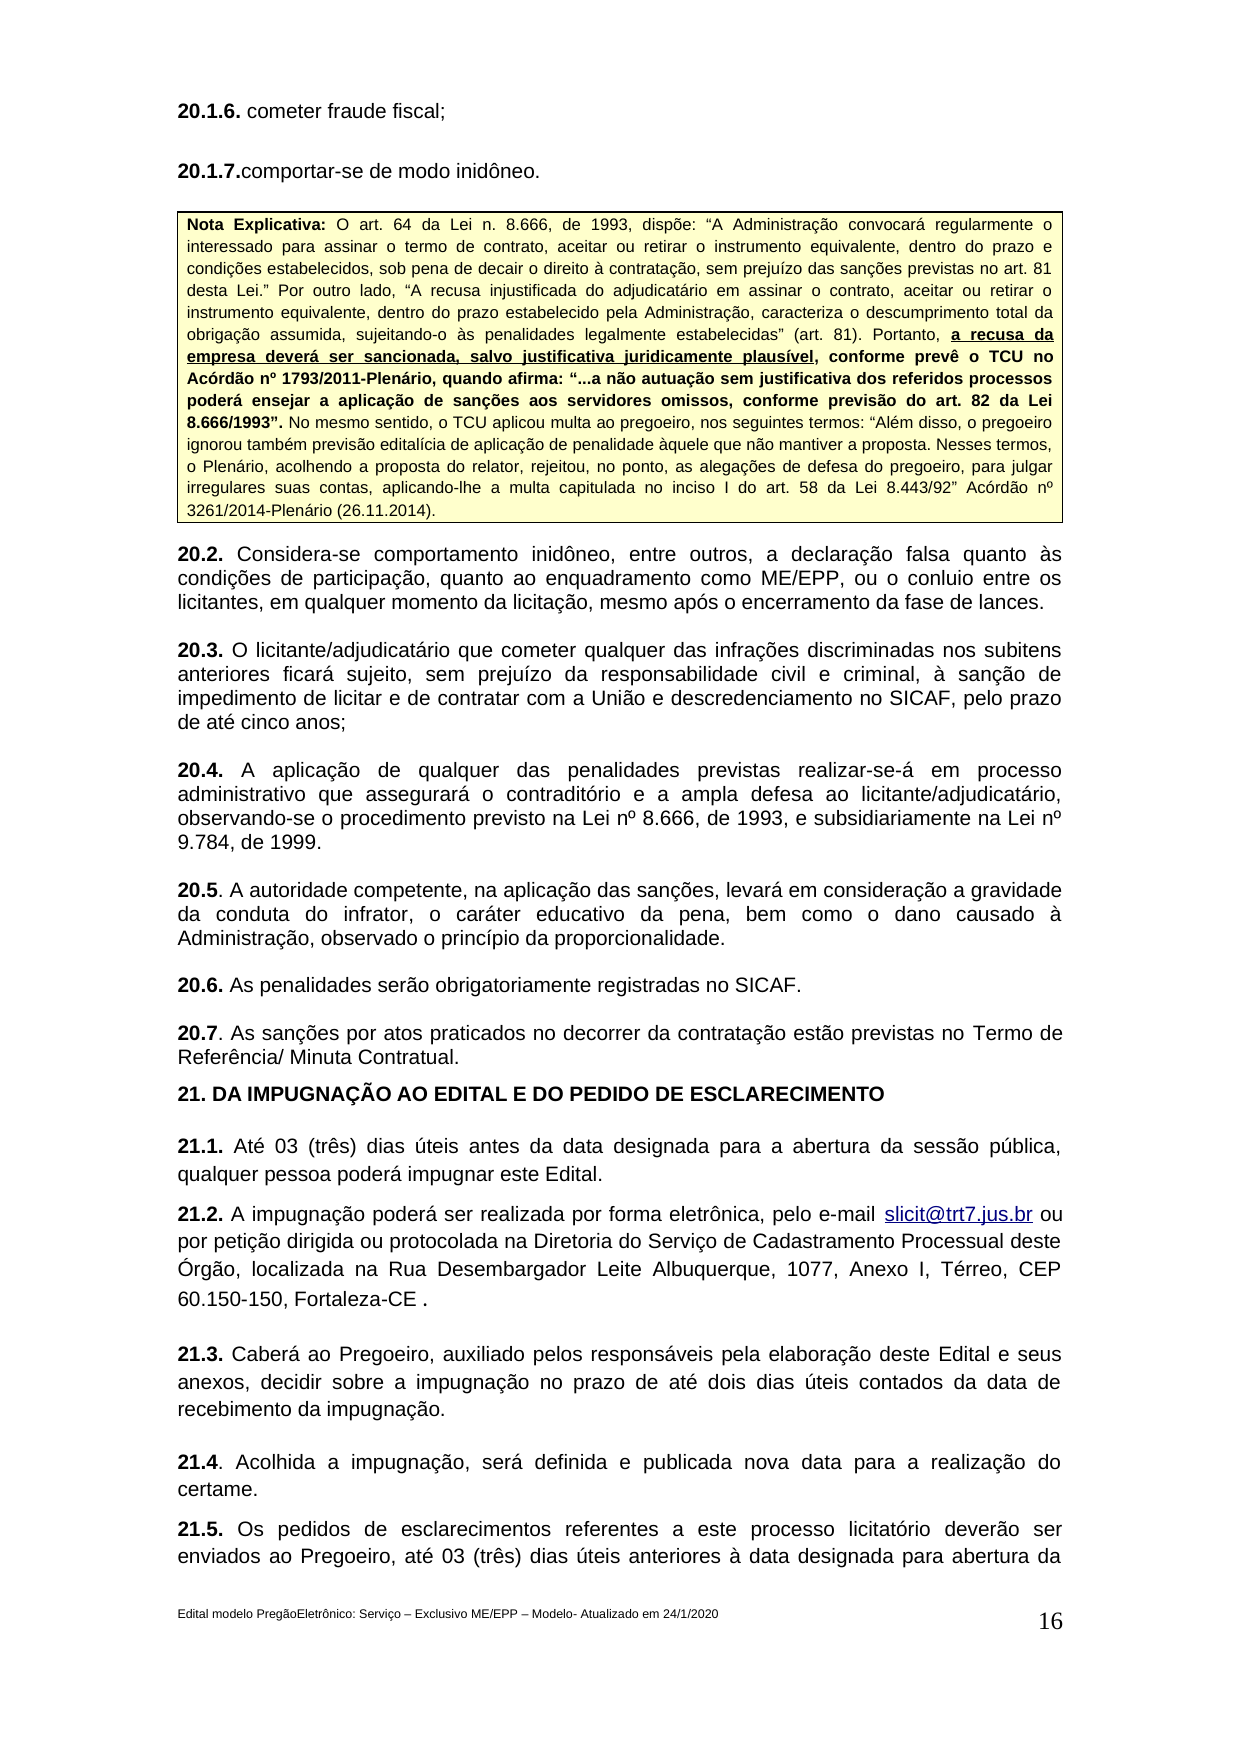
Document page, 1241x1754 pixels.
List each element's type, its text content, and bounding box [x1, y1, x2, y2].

text 21.5. Os pedidos de esclarecimentos referentes a este processo licitatório deverão ser enviados ao Pregoeiro, até 03 (três) dias úteis anteriores à data designada para abertura da [177, 1517, 1063, 1568]
subtitle 21. DA IMPUGNAÇÃO AO EDITAL E DO PEDIDO DE ESCLARECIMENTO [177, 1082, 1063, 1106]
text 20.6. As penalidades serão obrigatoriamente registradas no SICAF. [177, 973, 1063, 997]
list 21.2. A impugnação poderá ser realizada por forma eletrônica, pelo e-mail slicit@trt7.jus.br ou por petição dirigida ou protocolada na Diretoria do Serviço de Cadastramento Processual deste Órgão, localizada na Rua Desembargador Leite Albuquerque, 1077, Anexo I, Térreo, CEP 60.150-150, Fortaleza-CE . [177, 1201, 1063, 1313]
text 20.4. A aplicação de qualquer das penalidades previstas realizar-se-á em processo administrativo que assegurará o contraditório e a ampla defesa ao licitante/adjudicatário, observando-se o procedimento previsto na Lei nº 8.666, de 1993, e subsidiariamente na Lei nº 9.784, de 1999. [177, 758, 1063, 853]
text 20.1.7.comportar-se de modo inidôneo. [177, 159, 1063, 183]
text 20.2. Considera-se comportamento inidôneo, entre outros, a declaração falsa quanto às condições de participação, quanto ao enquadramento como ME/EPP, ou o conluio entre os licitantes, em qualquer momento da licitação, mesmo após o encerramento da fase de lances. [177, 542, 1063, 614]
text 20.5. A autoridade competente, na aplicação das sanções, levará em consideração a gravidade da conduta do infrator, o caráter educativo da pena, bem como o dano causado à Administração, observado o princípio da proporcionalidade. [177, 877, 1063, 949]
text 20.1.6. cometer fraude fiscal; [177, 99, 1063, 123]
text 21.4. Acolhida a impugnação, será definida e publicada nova data para a realização do certame. [177, 1449, 1063, 1501]
text 21.1. Até 03 (três) dias úteis antes da data designada para a abertura da sessão pública, qualquer pessoa poderá impugnar este Edital. [177, 1134, 1063, 1185]
text 20.3. O licitante/adjudicatário que cometer qualquer das infrações discriminadas nos subitens anteriores ficará sujeito, sem prejuízo da responsabilidade civil e criminal, à sanção de impedimento de licitar e de contratar com a União e descredenciamento no SICAF, pelo prazo de até cinco anos; [177, 638, 1063, 734]
text Nota Explicativa: O art. 64 da Lei n. 8.666, de 1993, dispõe: “A Administração convocará regularmente o interessado para assinar o termo de contrato, aceitar ou retirar o instrumento equivalente, dentro do prazo e condições estabelecidos, sob pena de decair o direito à contratação, sem prejuízo das sanções previstas no art. 81 desta Lei.” Por outro lado, “A recusa injustificada do adjudicatário em assinar o contrato, aceitar ou retirar o instrumento equivalente, dentro do prazo estabelecido pela Administração, caracteriza o descumprimento total da obrigação assumida, sujeitando-o às penalidades legalmente estabelecidas” (art. 81). Portanto, a recusa da empresa deverá ser sancionada, salvo justificativa juridicamente plausível, conforme prevê o TCU no Acórdão nº 1793/2011-Plenário, quando afirma: “...a não autuação sem justificativa dos referidos processos poderá ensejar a aplicação de sanções aos servidores omissos, conforme previsão do art. 82 da Lei 8.666/1993”. No mesmo sentido, o TCU aplicou multa ao pregoeiro, nos seguintes termos: “Além disso, o pregoeiro ignorou também previsão editalícia de aplicação de penalidade àquele que não mantiver a proposta. Nesses termos, o Plenário, acolhendo a proposta do relator, rejeitou, no ponto, as alegações de defesa do pregoeiro, para julgar irregulares suas contas, aplicando-lhe a multa capitulada no inciso I do art. 58 da Lei 8.443/92” Acórdão nº 3261/2014-Plenário (26.11.2014). [178, 213, 1062, 522]
list 21.3. Caberá ao Pregoeiro, auxiliado pelos responsáveis pela elaboração deste Edital e seus anexos, decidir sobre a impugnação no prazo de até dois dias úteis contados da data de recebimento da impugnação. [177, 1342, 1063, 1421]
text 20.7. As sanções por atos praticados no decorrer da contratação estão previstas no Termo de Referência/ Minuta Contratual. [177, 1021, 1063, 1069]
